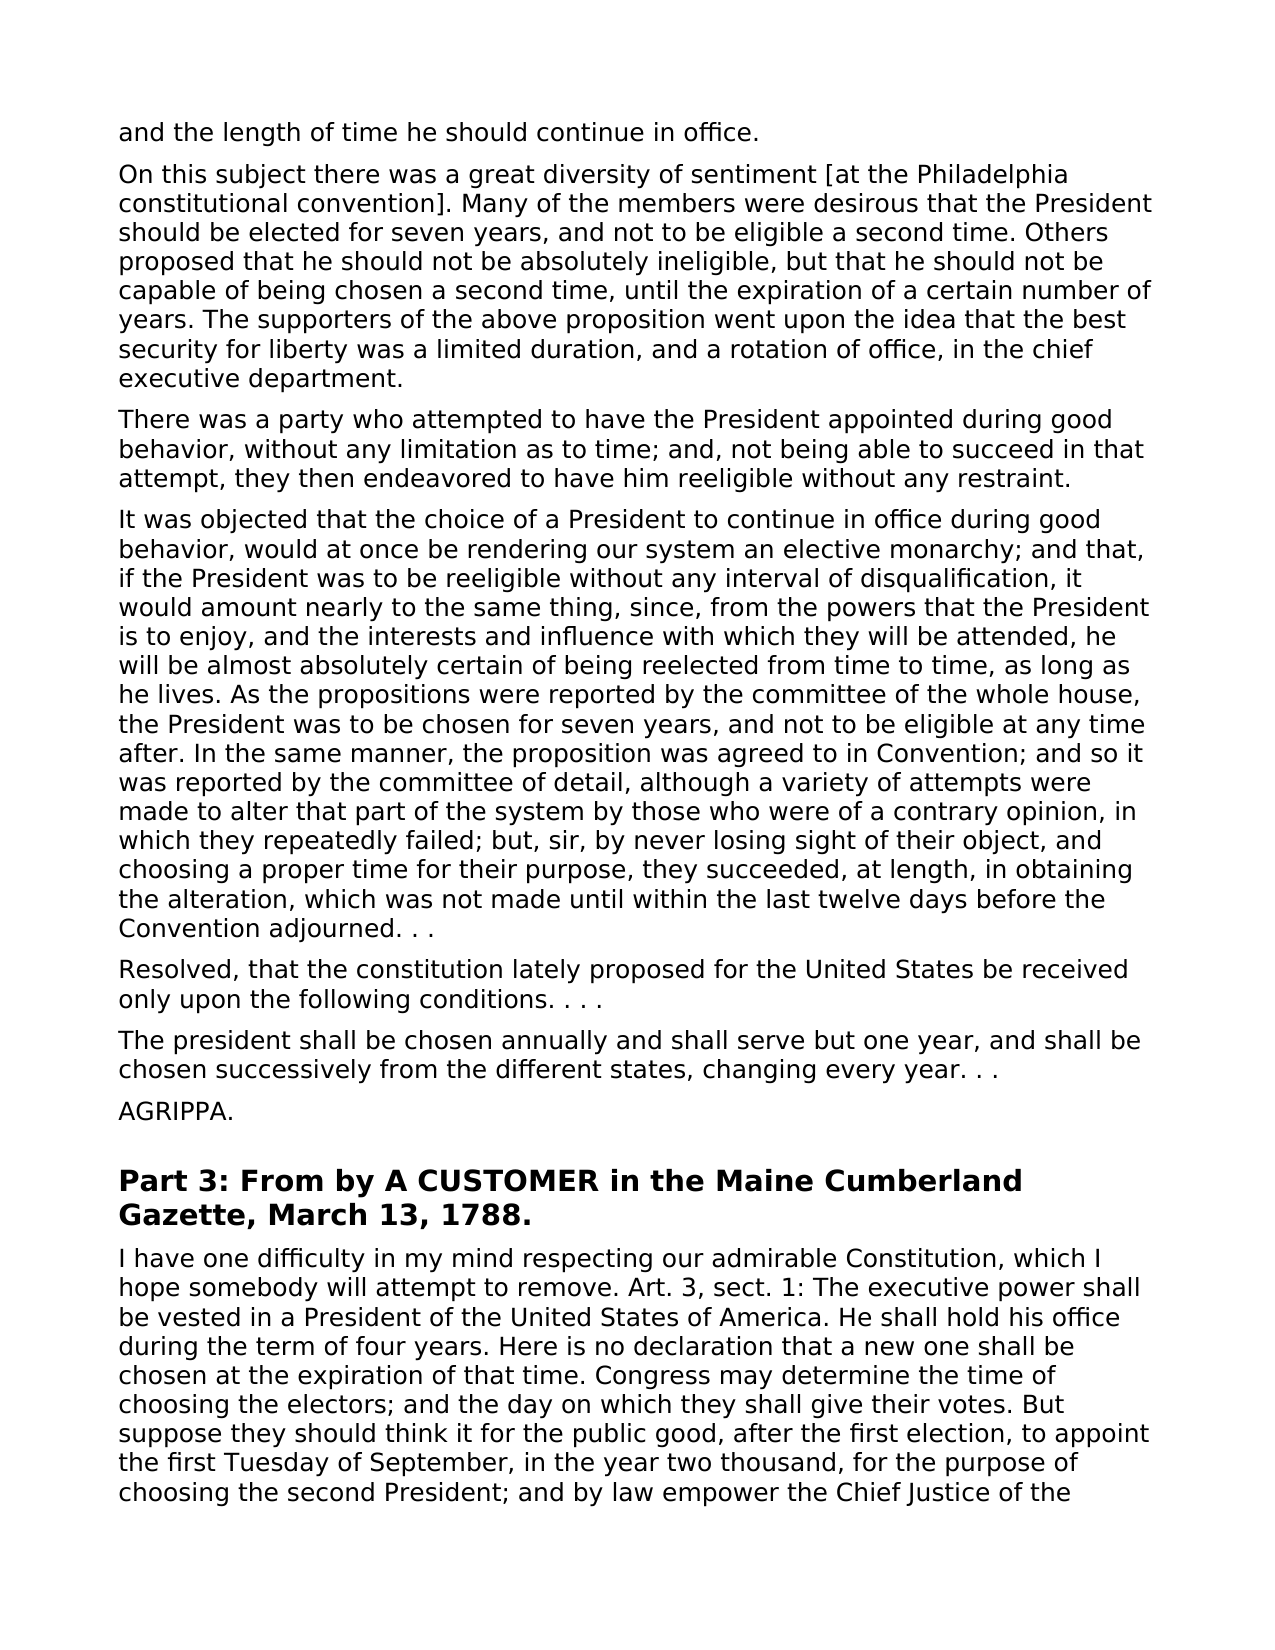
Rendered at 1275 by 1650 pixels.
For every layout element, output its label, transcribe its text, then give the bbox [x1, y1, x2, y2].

text On this subject there was a great diversity of sentiment [at the Philadelphia constitutional convention]. Many of the members were desirous that the President should be elected for seven years, and not to be eligible a second time. Others proposed that he should not be absolutely ineligible, but that he should not be capable of being chosen a second time, until the expiration of a certain number of years. The supporters of the above proposition went upon the idea that the best security for liberty was a limited duration, and a rotation of office, in the chief executive department. [118, 160, 1157, 393]
text and the length of time he should continue in office. [118, 118, 1157, 147]
subtitle Part 3: From by A CUSTOMER in the Maine Cumberland Gazette, March 13, 1788. [118, 1164, 1157, 1232]
text AGRIPPA. [118, 1097, 1157, 1126]
text I have one difficulty in my mind respecting our admirable Constitution, which I hope somebody will attempt to remove. Art. 3, sect. 1: The executive power shall be vested in a President of the United States of America. He shall hold his office during the term of four years. Here is no declaration that a new one shall be chosen at the expiration of that time. Congress may determine the time of choosing the electors; and the day on which they shall give their votes. But suppose they should think it for the public good, after the first election, to appoint the first Tuesday of September, in the year two thousand, for the purpose of choosing the second President; and by law empower the Chief Justice of the [118, 1244, 1157, 1507]
text Resolved, that the constitution lately proposed for the United States be received only upon the following conditions. . . . [118, 956, 1157, 1014]
text The president shall be chosen annually and shall serve but one year, and shall be chosen successively from the different states, changing every year. . . [118, 1026, 1157, 1085]
text It was objected that the choice of a President to continue in office during good behavior, would at once be rendering our system an elective monarchy; and that, if the President was to be reeligible without any interval of disqualification, it would amount nearly to the same thing, since, from the powers that the President is to enjoy, and the interests and influence with which they will be attended, he will be almost absolutely certain of being reelected from time to time, as long as he lives. As the propositions were reported by the committee of the whole house, the President was to be chosen for seven years, and not to be eligible at any time after. In the same manner, the proposition was agreed to in Convention; and so it was reported by the committee of detail, although a variety of attempts were made to alter that part of the system by those who were of a contrary opinion, in which they repeatedly failed; but, sir, by never losing sight of their object, and choosing a proper time for their purpose, they succeeded, at length, in obtaining the alteration, which was not made until within the last twelve days before the Convention adjourned. . . [118, 506, 1157, 943]
text There was a party who attempted to have the President appointed during good behavior, without any limitation as to time; and, not being able to succeed in that attempt, they then endeavored to have him reeligible without any restraint. [118, 406, 1157, 493]
